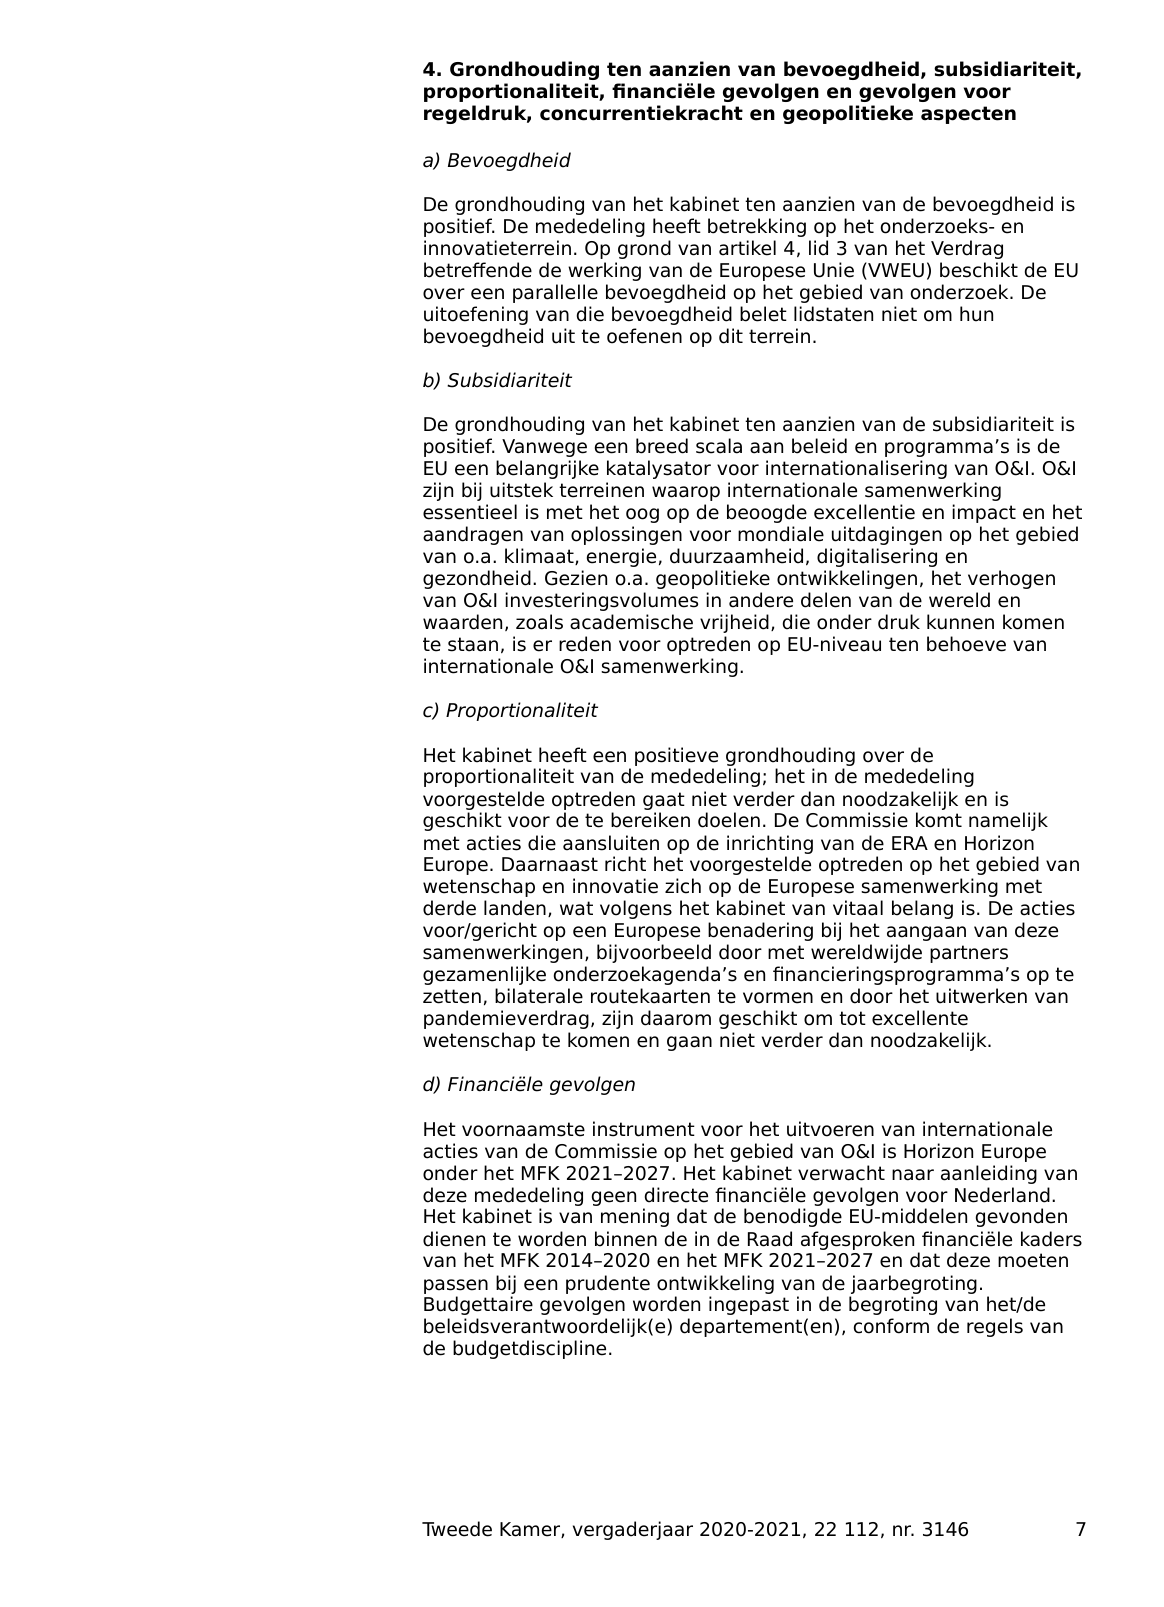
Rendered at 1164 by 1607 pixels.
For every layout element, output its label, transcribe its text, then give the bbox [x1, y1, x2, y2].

text Het kabinet heeft een positieve grondhouding over de proportionaliteit van de mededeling; het in de mededeling voorgestelde optreden gaat niet verder dan noodzakelijk en is geschikt voor de te bereiken doelen. De Commissie komt namelijk met acties die aansluiten op de inrichting van de ERA en Horizon Europe. Daarnaast richt het voorgestelde optreden op het gebied van wetenschap en innovatie zich op de Europese samenwerking met derde landen, wat volgens het kabinet van vitaal belang is. De acties voor/gericht op een Europese benadering bij het aangaan van deze samenwerkingen, bijvoorbeeld door met wereldwijde partners gezamenlijke onderzoekagenda’s en financieringsprogramma’s op te zetten, bilaterale routekaarten te vormen en door het uitwerken van pandemieverdrag, zijn daarom geschikt om tot excellente wetenschap te komen en gaan niet verder dan noodzakelijk. [422, 744, 1087, 1052]
subtitle c) Proportionaliteit [422, 700, 1087, 722]
text Het voornaamste instrument voor het uitvoeren van internationale acties van de Commissie op het gebied van O&I is Horizon Europe onder het MFK 2021–2027. Het kabinet verwacht naar aanleiding van deze mededeling geen directe financiële gevolgen voor Nederland. Het kabinet is van mening dat de benodigde EU-middelen gevonden dienen te worden binnen de in de Raad afgesproken financiële kaders van het MFK 2014–2020 en het MFK 2021–2027 en dat deze moeten passen bij een prudente ontwikkeling van de jaarbegroting. Budgettaire gevolgen worden ingepast in de begroting van het/de beleidsverantwoordelijk(e) departement(en), conform de regels van de budgetdiscipline. [422, 1118, 1087, 1360]
subtitle a) Bevoegdheid [422, 150, 1087, 172]
subtitle 4. Grondhouding ten aanzien van bevoegdheid, subsidiariteit, proportionaliteit, financiële gevolgen en gevolgen voor regeldruk, concurrentiekracht en geopolitieke aspecten [422, 59, 1087, 125]
subtitle b) Subsidiariteit [422, 370, 1087, 392]
text De grondhouding van het kabinet ten aanzien van de subsidiariteit is positief. Vanwege een breed scala aan beleid en programma’s is de EU een belangrijke katalysator voor internationalisering van O&I. O&I zijn bij uitstek terreinen waarop internationale samenwerking essentieel is met het oog op de beoogde excellentie en impact en het aandragen van oplossingen voor mondiale uitdagingen op het gebied van o.a. klimaat, energie, duurzaamheid, digitalisering en gezondheid. Gezien o.a. geopolitieke ontwikkelingen, het verhogen van O&I investeringsvolumes in andere delen van de wereld en waarden, zoals academische vrijheid, die onder druk kunnen komen te staan, is er reden voor optreden op EU-niveau ten behoeve van internationale O&I samenwerking. [422, 414, 1087, 678]
text De grondhouding van het kabinet ten aanzien van de bevoegdheid is positief. De mededeling heeft betrekking op het onderzoeks- en innovatieterrein. Op grond van artikel 4, lid 3 van het Verdrag betreffende de werking van de Europese Unie (VWEU) beschikt de EU over een parallelle bevoegdheid op het gebied van onderzoek. De uitoefening van die bevoegdheid belet lidstaten niet om hun bevoegdheid uit te oefenen op dit terrein. [422, 194, 1087, 348]
subtitle d) Financiële gevolgen [422, 1074, 1087, 1096]
